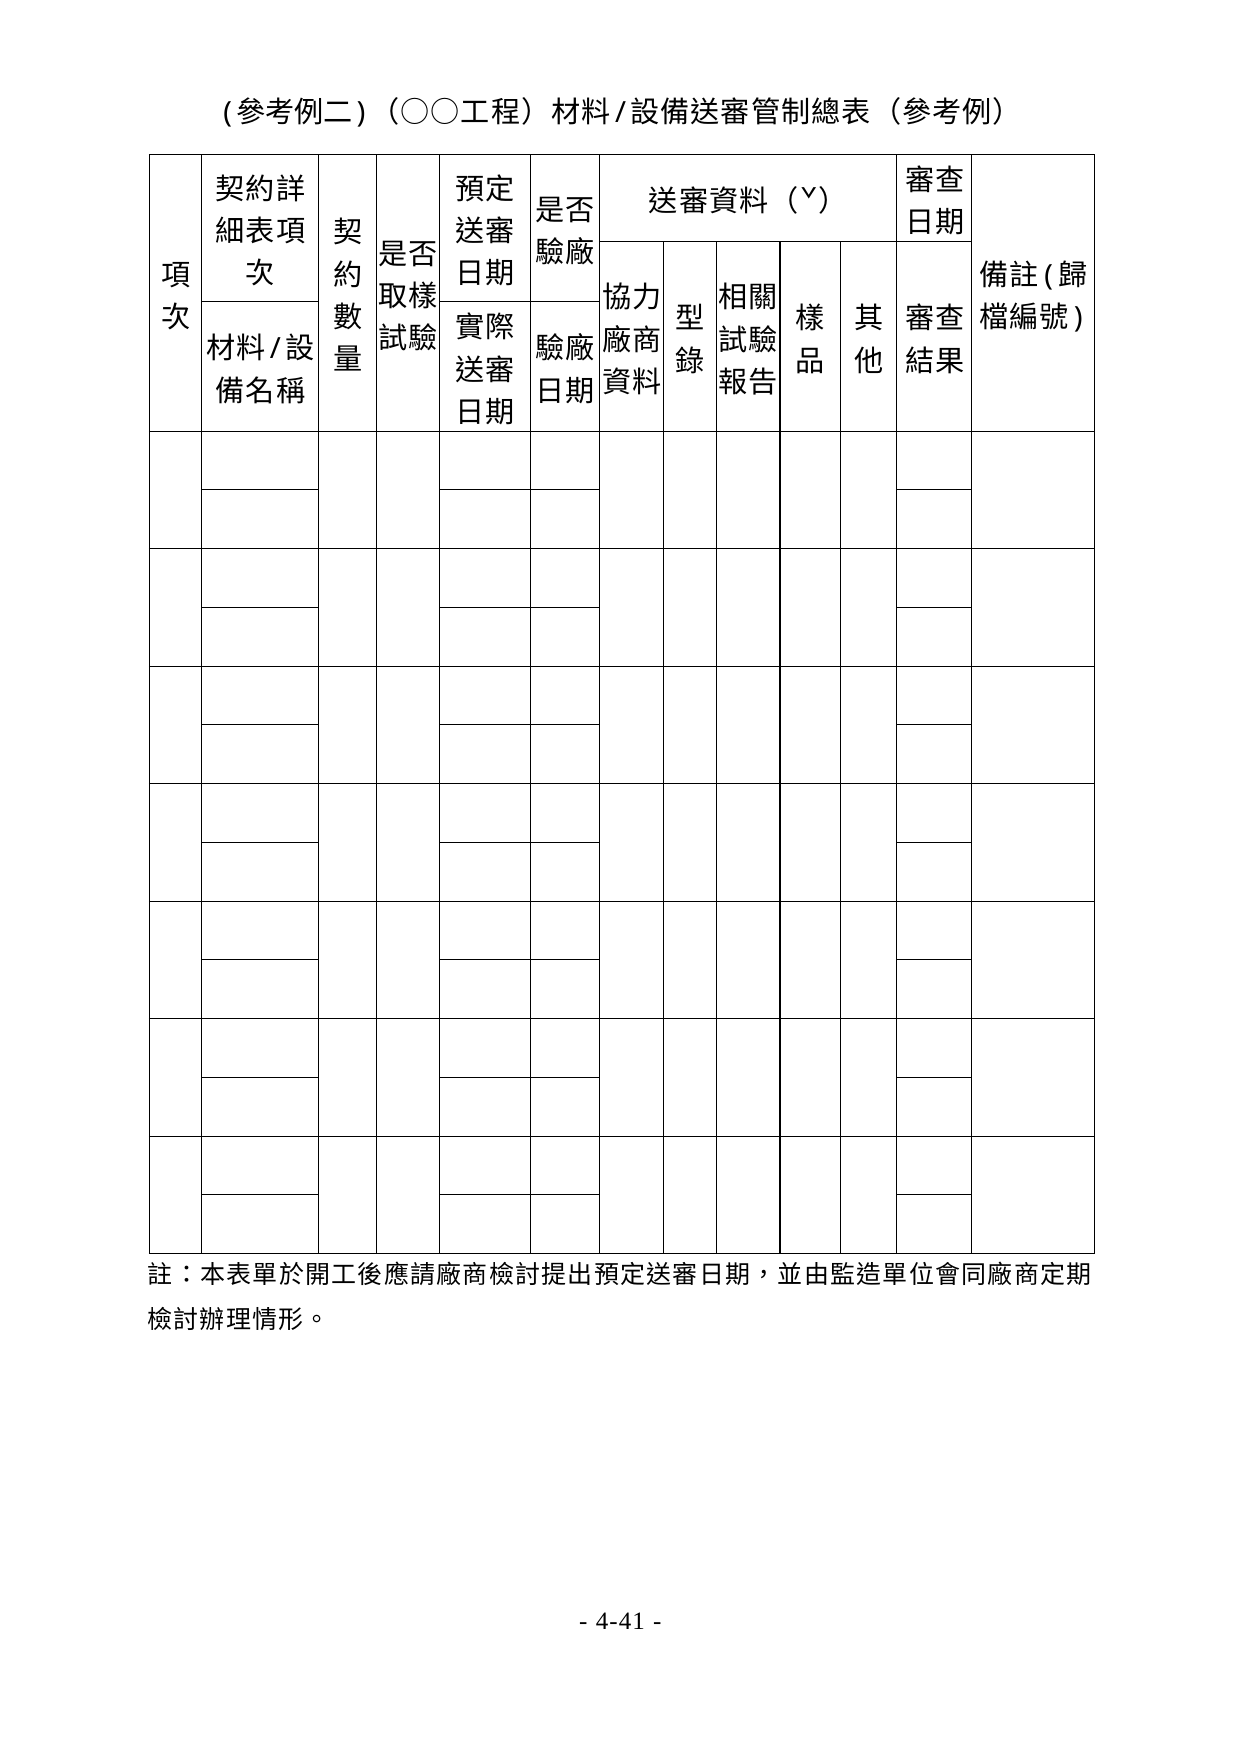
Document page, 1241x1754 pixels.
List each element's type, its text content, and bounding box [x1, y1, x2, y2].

table_cell [600, 784, 663, 901]
table_cell [717, 549, 779, 666]
table_cell [897, 1195, 971, 1253]
table_cell [841, 1137, 896, 1253]
table_cell [531, 960, 599, 1018]
text 註：本表單於開工後應請廠商檢討提出預定送審日期，並由監造單位會同廠商定期檢討辦理情形。 [148, 1254, 1092, 1336]
table_cell [717, 1019, 779, 1136]
table_cell [841, 784, 896, 901]
table_cell [972, 667, 1094, 783]
table_cell [377, 902, 439, 1018]
table_cell [319, 549, 376, 666]
table_cell [717, 1137, 779, 1253]
table_cell [440, 1019, 530, 1077]
table_cell [440, 490, 530, 548]
table_header 是否取樣試驗 [377, 155, 439, 431]
table_cell [600, 432, 663, 548]
table_cell [897, 432, 971, 489]
table_cell [150, 1137, 201, 1253]
table_cell [319, 432, 376, 548]
table_cell [377, 667, 439, 783]
table_cell [202, 549, 318, 607]
table_cell [781, 1019, 840, 1136]
table_cell [897, 549, 971, 607]
table_cell [440, 1078, 530, 1136]
table_cell [531, 1195, 599, 1253]
table_header 審查日期 [897, 155, 971, 241]
table_cell [841, 432, 896, 548]
table_cell 樣品 [781, 242, 840, 431]
table_cell 相關試驗報告 [717, 242, 779, 431]
table_cell [897, 902, 971, 959]
table_cell [202, 902, 318, 959]
table_cell [202, 1195, 318, 1253]
table_cell [600, 549, 663, 666]
table_cell [841, 902, 896, 1018]
table_cell [664, 784, 716, 901]
table_cell [202, 608, 318, 666]
table_cell [664, 1019, 716, 1136]
table_cell [202, 725, 318, 783]
table_cell [664, 432, 716, 548]
table_cell [897, 490, 971, 548]
table_header 契約 數量 [319, 155, 376, 431]
table_cell [531, 490, 599, 548]
table_cell [150, 432, 201, 548]
table_cell [664, 549, 716, 666]
table_cell [600, 1019, 663, 1136]
table_cell [440, 960, 530, 1018]
table_cell [531, 549, 599, 607]
table_cell [531, 843, 599, 901]
table_cell [377, 432, 439, 548]
table_cell [897, 960, 971, 1018]
table_cell [150, 902, 201, 1018]
table_cell [531, 725, 599, 783]
table_cell [531, 1078, 599, 1136]
table_cell [202, 667, 318, 724]
table_cell [781, 549, 840, 666]
table_cell [440, 843, 530, 901]
table_cell [202, 432, 318, 489]
table_header 預定送審日期 [440, 155, 530, 301]
table_cell [600, 1137, 663, 1253]
table_header 送審資料（ˇ） [600, 155, 896, 241]
table_cell 其他 [841, 242, 896, 431]
table_cell [440, 549, 530, 607]
table_cell [664, 902, 716, 1018]
table_cell [897, 843, 971, 901]
table_cell [440, 1137, 530, 1194]
table_cell [717, 902, 779, 1018]
table_header 項次 [150, 155, 201, 431]
table_cell [319, 667, 376, 783]
table_cell [841, 667, 896, 783]
table_cell [319, 1137, 376, 1253]
table_cell [897, 667, 971, 724]
table_cell [440, 432, 530, 489]
table_cell [897, 1019, 971, 1077]
table_cell [202, 1078, 318, 1136]
table_cell [440, 1195, 530, 1253]
table_cell 型錄 [664, 242, 716, 431]
table_cell [841, 1019, 896, 1136]
table_cell [377, 549, 439, 666]
table_cell [319, 902, 376, 1018]
table_cell [781, 432, 840, 548]
table_cell [717, 432, 779, 548]
table_cell [781, 902, 840, 1018]
table_cell [897, 608, 971, 666]
table_cell [600, 902, 663, 1018]
table_header 契約詳細表項次 [202, 155, 318, 301]
table_cell [440, 608, 530, 666]
table_cell [531, 902, 599, 959]
table_cell [440, 725, 530, 783]
table_cell 審查結果 [897, 242, 971, 431]
table_cell [150, 784, 201, 901]
table_cell [972, 1137, 1094, 1253]
table_cell [202, 784, 318, 842]
table_cell [150, 549, 201, 666]
table_cell [781, 667, 840, 783]
table_cell 實際送審日期 [440, 302, 530, 431]
table_cell [600, 667, 663, 783]
table_cell [377, 784, 439, 901]
table_cell [202, 1137, 318, 1194]
table_cell [972, 784, 1094, 901]
table_cell 協力廠商資料 [600, 242, 663, 431]
table_cell [972, 902, 1094, 1018]
table_cell [440, 902, 530, 959]
table_cell [664, 667, 716, 783]
table_cell [897, 725, 971, 783]
table_cell [717, 784, 779, 901]
table_cell [531, 432, 599, 489]
text (參考例二)（○○工程）材料/設備送審管制總表（參考例） [148, 89, 1092, 131]
table_cell [972, 1019, 1094, 1136]
table_cell [319, 784, 376, 901]
table_cell [781, 1137, 840, 1253]
table_cell [664, 1137, 716, 1253]
table_cell [202, 960, 318, 1018]
table_cell [202, 490, 318, 548]
table_cell [377, 1019, 439, 1136]
table_header 是否 驗廠 [531, 155, 599, 301]
table_cell [972, 432, 1094, 548]
table_cell [319, 1019, 376, 1136]
table_header 備註(歸檔編號) [972, 155, 1094, 431]
table_cell [531, 1019, 599, 1077]
table_cell [531, 784, 599, 842]
table_cell [841, 549, 896, 666]
table_cell [531, 667, 599, 724]
table_cell [897, 784, 971, 842]
table_cell [897, 1078, 971, 1136]
table_cell [972, 549, 1094, 666]
table_cell [150, 1019, 201, 1136]
table_cell [531, 608, 599, 666]
table_cell [531, 1137, 599, 1194]
table_cell [897, 1137, 971, 1194]
table_cell [717, 667, 779, 783]
table_cell 材料/設備名稱 [202, 302, 318, 431]
table_cell 驗廠 日期 [531, 302, 599, 431]
table_cell [781, 784, 840, 901]
table_cell [440, 667, 530, 724]
table_cell [440, 784, 530, 842]
table_cell [150, 667, 201, 783]
table_cell [202, 1019, 318, 1077]
table_cell [202, 843, 318, 901]
table_cell [377, 1137, 439, 1253]
